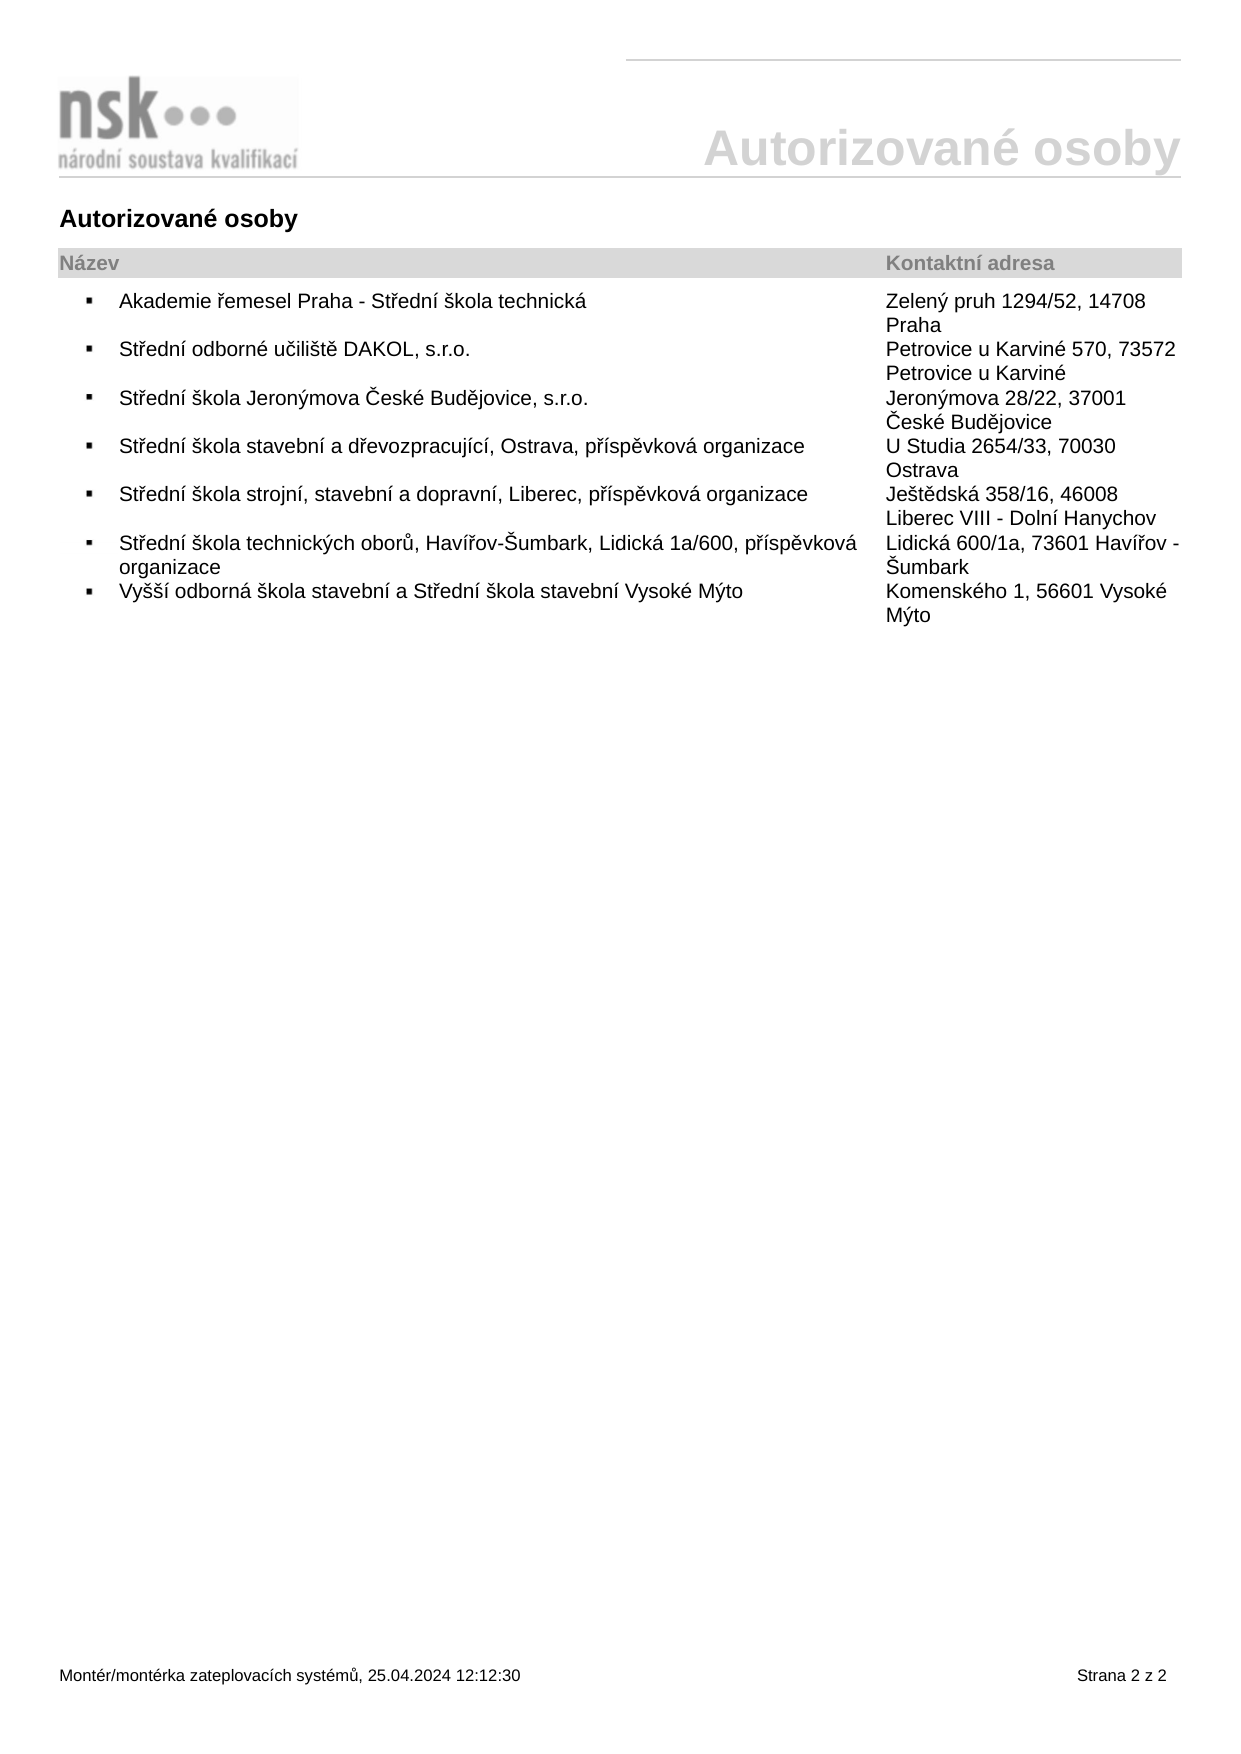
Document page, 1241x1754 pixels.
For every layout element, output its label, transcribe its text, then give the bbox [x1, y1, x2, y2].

table_cell [618, 603, 626, 627]
table_cell Jeronýmova 28/22, 37001 České Budějovice [886, 386, 1181, 434]
table_cell Montér/montérka zateplovacích systémů, 25.04.2024 12:12:30 [59, 1658, 860, 1694]
table_cell [59, 278, 119, 288]
table_cell [119, 1227, 481, 1443]
table_cell [119, 194, 481, 200]
table_cell [119, 410, 481, 434]
table_cell [481, 927, 617, 1227]
table_cell Lidická 600/1a, 73601 Havířov - Šumbark [886, 531, 1181, 579]
table_cell [626, 458, 860, 482]
table_cell [618, 1227, 626, 1443]
table_cell [626, 194, 860, 200]
table_cell [59, 458, 119, 481]
table_cell Autorizované osoby [59, 200, 1181, 236]
table_cell Autorizované osoby [626, 61, 1181, 176]
table_cell [1167, 1658, 1181, 1694]
table_cell [1167, 194, 1181, 200]
table_cell [626, 278, 860, 289]
table_cell Komenského 1, 56601 Vysoké Mýto [886, 579, 1181, 627]
table_cell [860, 627, 886, 927]
table_cell [59, 627, 119, 927]
table_cell [1167, 927, 1181, 1227]
picture [59, 481, 119, 506]
table_cell [860, 507, 886, 531]
table_cell [618, 507, 626, 531]
table_cell [860, 1443, 886, 1658]
table_cell [626, 410, 860, 434]
table_cell [860, 603, 886, 627]
table_cell [860, 236, 886, 248]
table_cell [860, 927, 886, 1227]
table_cell [886, 927, 1167, 1227]
picture [59, 386, 119, 409]
table_cell [618, 278, 626, 289]
table_cell [481, 278, 617, 289]
picture [57, 59, 619, 171]
table_cell [59, 1227, 119, 1443]
table_cell [618, 410, 626, 434]
table_cell [626, 1227, 860, 1443]
table_cell Střední škola Jeronýmova České Budějovice, s.r.o. [119, 386, 886, 410]
table_cell [481, 1443, 617, 1658]
table_cell [860, 314, 886, 337]
table_cell [1167, 1443, 1181, 1658]
picture [59, 288, 119, 313]
table_cell [1167, 627, 1181, 927]
table_cell [59, 507, 119, 531]
table_cell Název [60, 250, 885, 277]
table_cell [59, 362, 119, 386]
table_cell [119, 362, 481, 386]
table_cell [886, 1227, 1167, 1443]
table_cell [860, 458, 886, 482]
table_cell [119, 278, 481, 289]
table_cell [481, 171, 617, 176]
table_cell [886, 236, 1167, 248]
table_cell [481, 1227, 617, 1443]
table_cell [860, 194, 886, 200]
table_cell [59, 236, 119, 248]
table_cell [1167, 1227, 1181, 1443]
table_cell [1167, 278, 1181, 289]
table_cell [886, 627, 1167, 927]
table_cell [59, 171, 119, 176]
table_cell [618, 927, 626, 1227]
table_cell Akademie řemesel Praha - Střední škola technická [119, 289, 886, 314]
table_cell Petrovice u Karviné 570, 73572 Petrovice u Karviné [886, 337, 1181, 386]
table_cell [481, 362, 617, 386]
table_cell [119, 507, 481, 531]
table_cell [481, 507, 617, 531]
table_cell [119, 458, 481, 482]
table_cell [619, 59, 626, 170]
picture [59, 531, 119, 554]
table_cell [626, 927, 860, 1227]
table_cell [626, 362, 860, 386]
table_cell [886, 278, 1167, 289]
table_cell [59, 314, 119, 336]
table_cell [481, 194, 617, 200]
table_cell [618, 170, 626, 176]
table_cell [481, 603, 617, 627]
table_cell [119, 171, 481, 176]
table_cell [59, 554, 119, 579]
table_cell [59, 410, 119, 433]
table_cell [119, 314, 481, 337]
table_cell Zelený pruh 1294/52, 14708 Praha [886, 289, 1181, 337]
table_cell [618, 236, 626, 248]
picture [59, 579, 119, 604]
table_cell [1167, 236, 1181, 248]
table_cell Ještědská 358/16, 46008 Liberec VIII - Dolní Hanychov [886, 482, 1181, 531]
table_cell Střední škola stavební a dřevozpracující, Ostrava, příspěvková organizace [119, 434, 886, 458]
table_cell [618, 194, 626, 200]
table_cell [119, 603, 481, 627]
table_cell [860, 362, 886, 386]
table_cell [626, 1443, 860, 1658]
table_cell Střední škola strojní, stavební a dopravní, Liberec, příspěvková organizace [119, 482, 886, 507]
table_cell [886, 1443, 1167, 1658]
table_cell [59, 1443, 119, 1658]
table_cell [59, 927, 119, 1227]
table_cell [119, 627, 481, 927]
table_cell [119, 927, 481, 1227]
table_cell Strana 2 z 2 [860, 1658, 1167, 1694]
table_cell [59, 604, 119, 627]
table_cell [626, 627, 860, 927]
table_cell Vyšší odborná škola stavební a Střední škola stavební Vysoké Mýto [119, 579, 886, 603]
picture [59, 336, 119, 361]
table_cell [481, 458, 617, 482]
table_cell [860, 1227, 886, 1443]
table_cell [618, 627, 626, 927]
table_cell [618, 362, 626, 386]
table_cell [618, 458, 626, 482]
table_cell [860, 278, 886, 289]
table_cell Kontaktní adresa [886, 250, 1180, 277]
table_cell Střední škola technických oborů, Havířov-Šumbark, Lidická 1a/600, příspěvková organizace [119, 531, 886, 579]
table_cell [626, 236, 860, 248]
table_cell [618, 1443, 626, 1658]
table_cell [481, 236, 617, 248]
table_cell [886, 194, 1167, 200]
table_cell U Studia 2654/33, 70030 Ostrava [886, 434, 1181, 482]
table_cell [59, 194, 119, 200]
table_cell [119, 236, 481, 248]
table_cell [618, 314, 626, 337]
table_cell [59, 178, 1181, 194]
table_cell [481, 314, 617, 337]
picture [59, 433, 119, 458]
table_cell Střední odborné učiliště DAKOL, s.r.o. [119, 337, 886, 362]
table_cell [481, 627, 617, 927]
table_cell [626, 314, 860, 337]
table_cell [860, 410, 886, 434]
table_cell [626, 507, 860, 531]
table_cell [626, 603, 860, 627]
table_cell [119, 1443, 481, 1658]
table_cell [481, 410, 617, 434]
